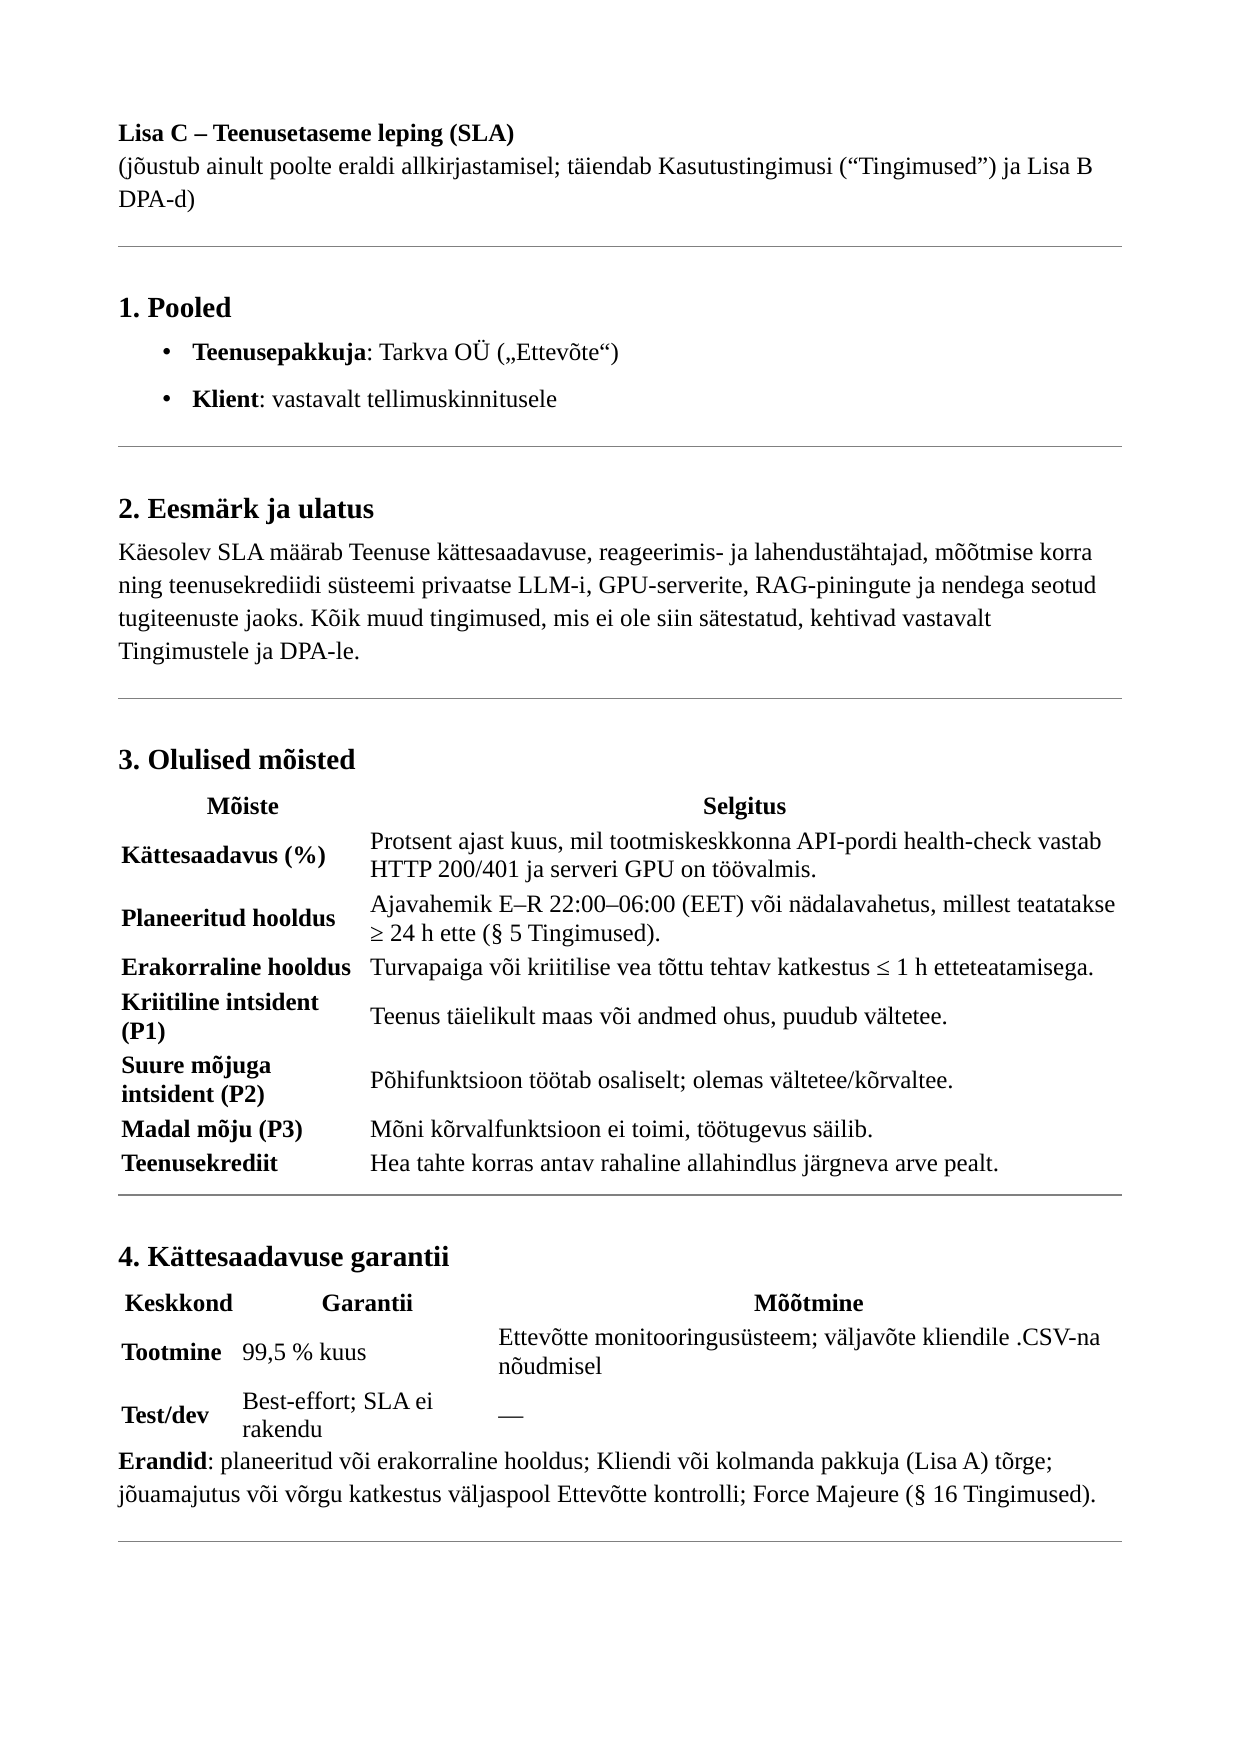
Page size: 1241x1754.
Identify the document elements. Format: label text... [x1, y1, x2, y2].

text Erandid: planeeritud või erakorraline hooldus; Kliendi või kolmanda pakkuja (Lisa A) tõrge; jõuamajutus või võrgu katkestus väljaspool Ettevõtte kontrolli; Force Majeure (§ 16 Tingimused). [118, 1446, 1122, 1508]
table_cell Madal mõju (P3) [118, 1111, 367, 1145]
table_cell Hea tahte korras antav rahaline allahindlus järgneva arve pealt. [367, 1145, 1122, 1180]
table_cell Kättesaadavus (%) [118, 823, 367, 886]
table_header Garantii [239, 1285, 495, 1319]
table_cell 99,5 % kuus [239, 1320, 495, 1383]
subtitle 4. Kättesaadavuse garantii [118, 1239, 1122, 1272]
table_header Mõõtmine [495, 1285, 1122, 1319]
table_cell Ettevõtte monitooringusüsteem; väljavõte kliendile .CSV-na nõudmisel [495, 1320, 1122, 1383]
table_cell Test/dev [118, 1383, 239, 1446]
table_cell Erakorraline hooldus [118, 950, 367, 984]
text Lisa C – Teenusetaseme leping (SLA) (jõustub ainult poolte eraldi allkirjastamisel; täiendab Kasutustingimusi (“Tingimused”) ja Lisa B DPA-d) [118, 118, 1122, 213]
table_cell Suure mõjuga intsident (P2) [118, 1048, 367, 1111]
table_cell Planeeritud hooldus [118, 886, 367, 949]
text Käesolev SLA määrab Teenuse kättesaadavuse, reageerimis- ja lahendustähtajad, mõõtmise korra ning teenusekrediidi süsteemi privaatse LLM-i, GPU-serverite, RAG-pinin­gute ja nendega seotud tugiteenuste jaoks. Kõik muud tingimused, mis ei ole siin sätestatud, kehtivad vastavalt Tingimustele ja DPA-le. [118, 537, 1122, 664]
table_cell Protsent ajast kuus, mil tootmiskeskkonna API-pordi health-check vastab HTTP 200/401 ja serveri GPU on töövalmis. [367, 823, 1122, 886]
table_cell Turvapaiga või kriitilise vea tõttu tehtav katkestus ≤ 1 h etteteatamisega. [367, 950, 1122, 984]
table_cell — [495, 1383, 1122, 1446]
table_header Mõiste [118, 788, 367, 823]
table_cell Best-effort; SLA ei rakendu [239, 1383, 495, 1446]
table_header Selgitus [367, 788, 1122, 823]
table_header Keskkond [118, 1285, 239, 1319]
table_cell Kriitiline intsident (P1) [118, 984, 367, 1047]
table_cell Põhifunktsioon töötab osaliselt; olemas vältetee/kõrvaltee. [367, 1048, 1122, 1111]
table_cell Tootmine [118, 1320, 239, 1383]
subtitle 2. Eesmärk ja ulatus [118, 491, 1122, 524]
table_cell Teenus täielikult maas või andmed ohus, puudub vältetee. [367, 984, 1122, 1047]
table_cell Mõni kõrvalfunktsioon ei toimi, töötugevus säilib. [367, 1111, 1122, 1145]
table_cell Teenusekrediit [118, 1145, 367, 1180]
table_cell Ajavahemik E–R 22:00–06:00 (EET) või nädalavahetus, millest teatatakse ≥ 24 h ette (§ 5 Tingimused). [367, 886, 1122, 949]
subtitle 1. Pooled [118, 291, 1122, 324]
subtitle 3. Olulised mõisted [118, 742, 1122, 776]
list Klient: vastavalt tellimuskinnitusele [162, 384, 1122, 413]
list Teenusepakkuja: Tarkva OÜ („Ettevõte“) [162, 337, 1122, 365]
